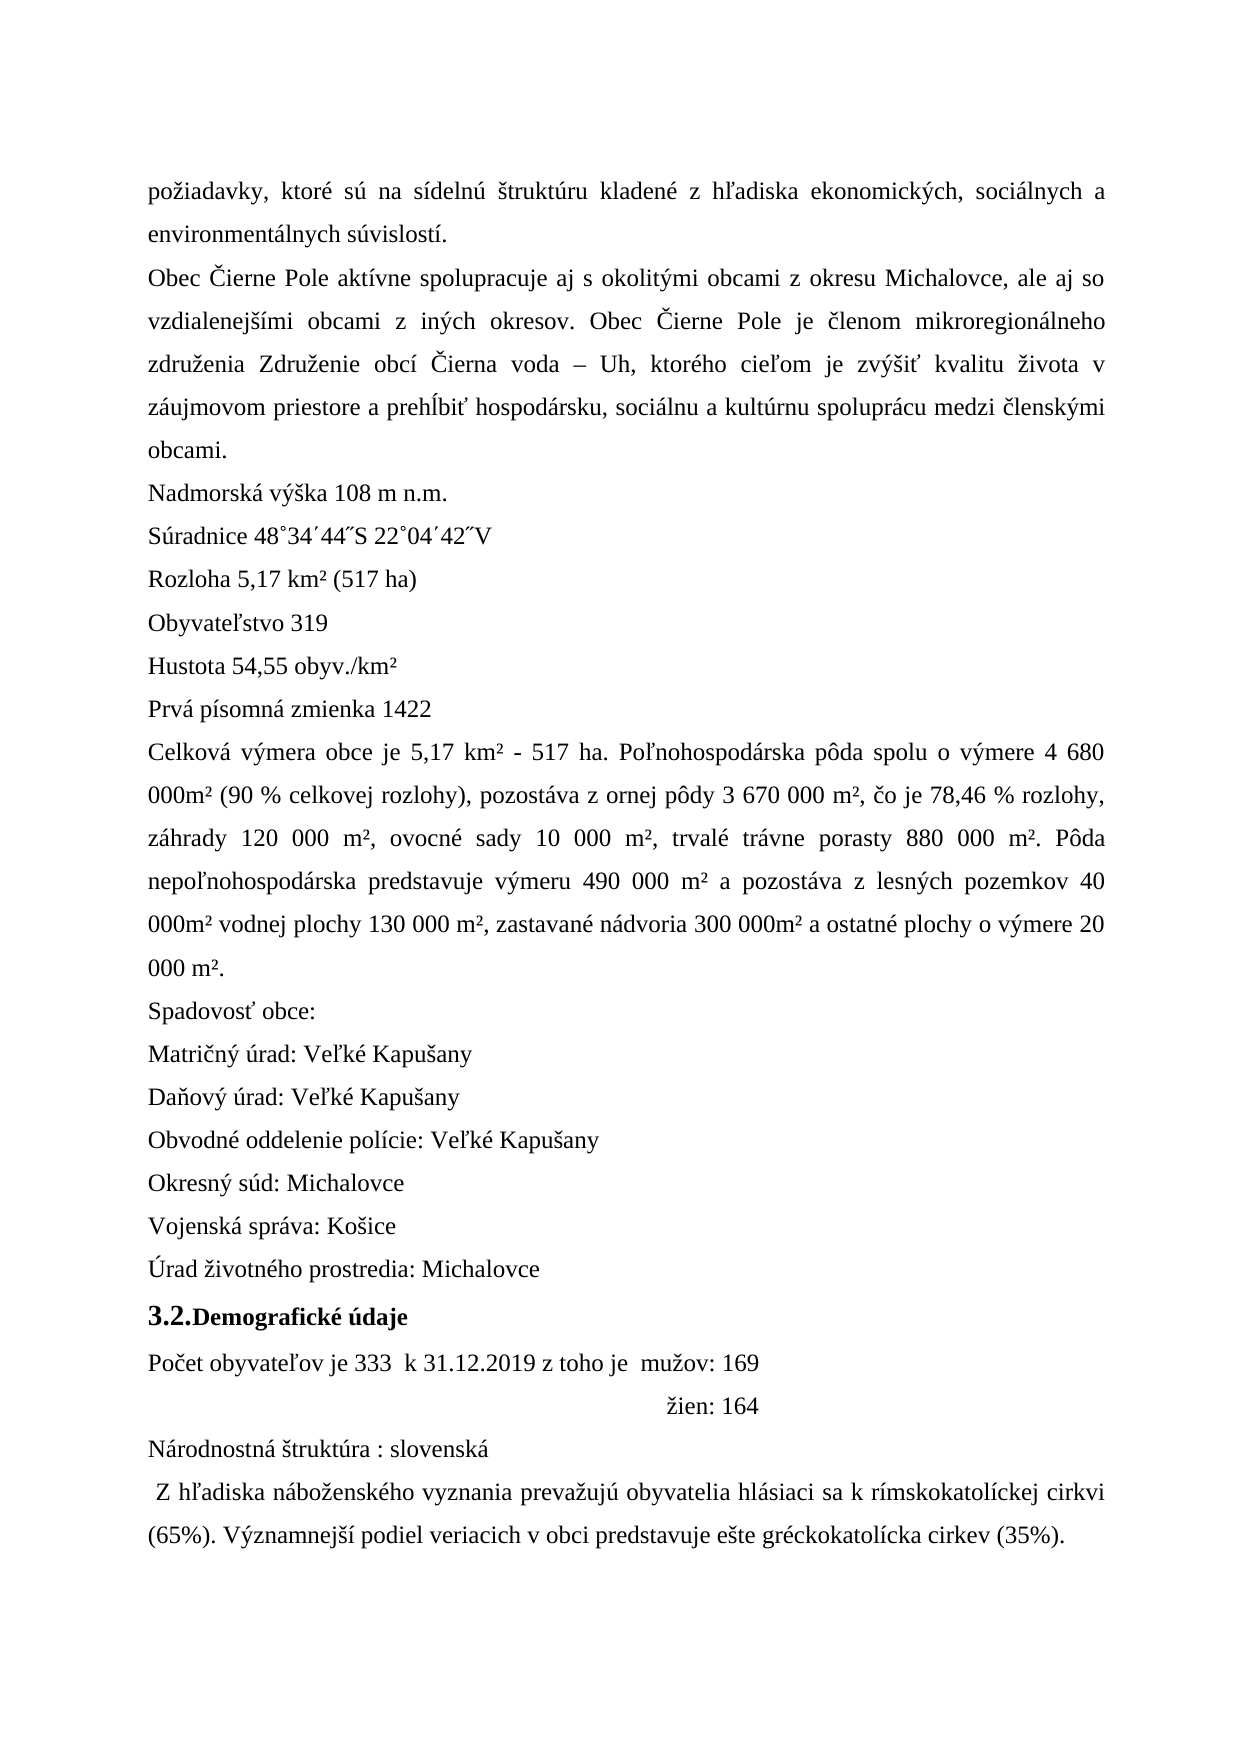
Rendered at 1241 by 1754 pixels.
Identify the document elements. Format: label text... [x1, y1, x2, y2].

text Úrad životného prostredia: Michalovce [148, 1254, 1106, 1283]
text Obyvateľstvo 319 [148, 608, 1106, 636]
text žien: 164 [148, 1391, 1106, 1420]
text Prvá písomná zmienka 1422 [148, 694, 1106, 723]
text Matričný úrad: Veľké Kapušany [148, 1039, 1106, 1068]
text Vojenská správa: Košice [148, 1211, 1106, 1240]
text Daňový úrad: Veľké Kapušany [148, 1082, 1106, 1111]
text Z hľadiska náboženského vyznania prevažujú obyvatelia hlásiaci sa k rímskokatolíckej cirkvi (65%). Významnejší podiel veriacich v obci predstavuje ešte gréckokatolícka cirkev (35%). [148, 1477, 1106, 1549]
text Súradnice 48˚34΄44˝S 22˚04΄42˝V [148, 521, 1106, 550]
text Obvodné oddelenie polície: Veľké Kapušany [148, 1125, 1106, 1154]
text Rozloha 5,17 km² (517 ha) [148, 564, 1106, 593]
text Nadmorská výška 108 m n.m. [148, 478, 1106, 507]
text Národnostná štruktúra : slovenská [148, 1434, 1106, 1463]
text Spadovosť obce: [148, 996, 1106, 1024]
text požiadavky, ktoré sú na sídelnú štruktúru kladené z hľadiska ekonomických, sociálnych a environmentálnych súvislostí. [148, 176, 1106, 248]
text Počet obyvateľov je 333 k 31.12.2019 z toho je mužov: 169 [148, 1348, 1106, 1377]
list Demografické údaje [148, 1298, 1106, 1331]
text Celková výmera obce je 5,17 km² - 517 ha. Poľnohospodárska pôda spolu o výmere 4 680 000m² (90 % celkovej rozlohy), pozostáva z ornej pôdy 3 670 000 m², čo je 78,46 % rozlohy, záhrady 120 000 m², ovocné sady 10 000 m², trvalé trávne porasty 880 000 m². Pôda nepoľnohospodárska predstavuje výmeru 490 000 m² a pozostáva z lesných pozemkov 40 000m² vodnej plochy 130 000 m², zastavané nádvoria 300 000m² a ostatné plochy o výmere 20 000 m². [148, 737, 1106, 981]
text Okresný súd: Michalovce [148, 1168, 1106, 1197]
text Hustota 54,55 obyv./km² [148, 651, 1106, 679]
text Obec Čierne Pole aktívne spolupracuje aj s okolitými obcami z okresu Michalovce, ale aj so vzdialenejšími obcami z iných okresov. Obec Čierne Pole je členom mikroregionálneho združenia Združenie obcí Čierna voda – Uh, ktorého cieľom je zvýšiť kvalitu života v záujmovom priestore a prehĺbiť hospodársku, sociálnu a kultúrnu spoluprácu medzi členskými obcami. [148, 263, 1106, 464]
